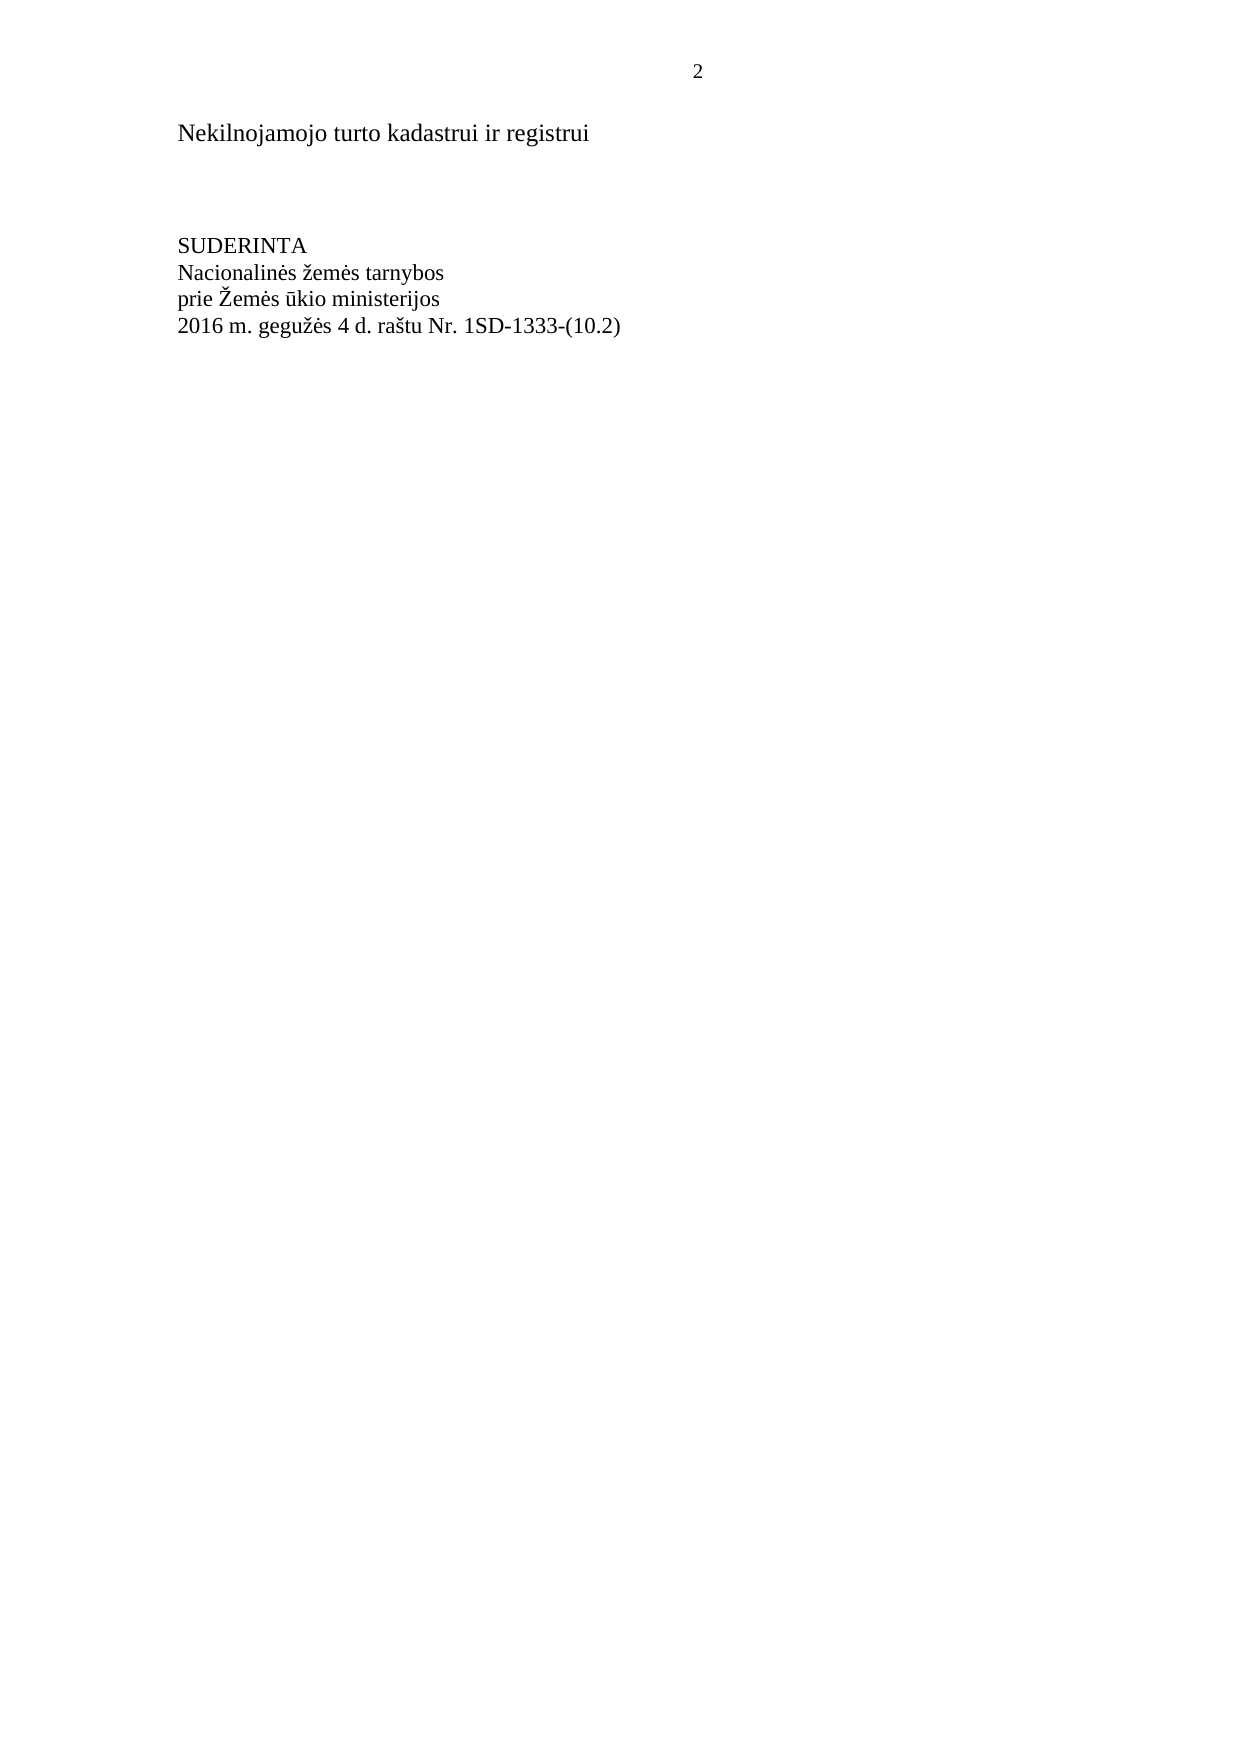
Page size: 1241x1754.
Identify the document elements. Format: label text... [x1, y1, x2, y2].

text SUDERINTA [177, 233, 1181, 259]
text Nekilnojamojo turto kadastrui ir registrui [89, 118, 1181, 147]
text prie Žemės ūkio ministerijos [177, 285, 1181, 312]
text Nacionalinės žemės tarnybos [177, 259, 1181, 285]
text 2016 m. gegužės 4 d. raštu Nr. 1SD-1333-(10.2) [177, 312, 1181, 338]
